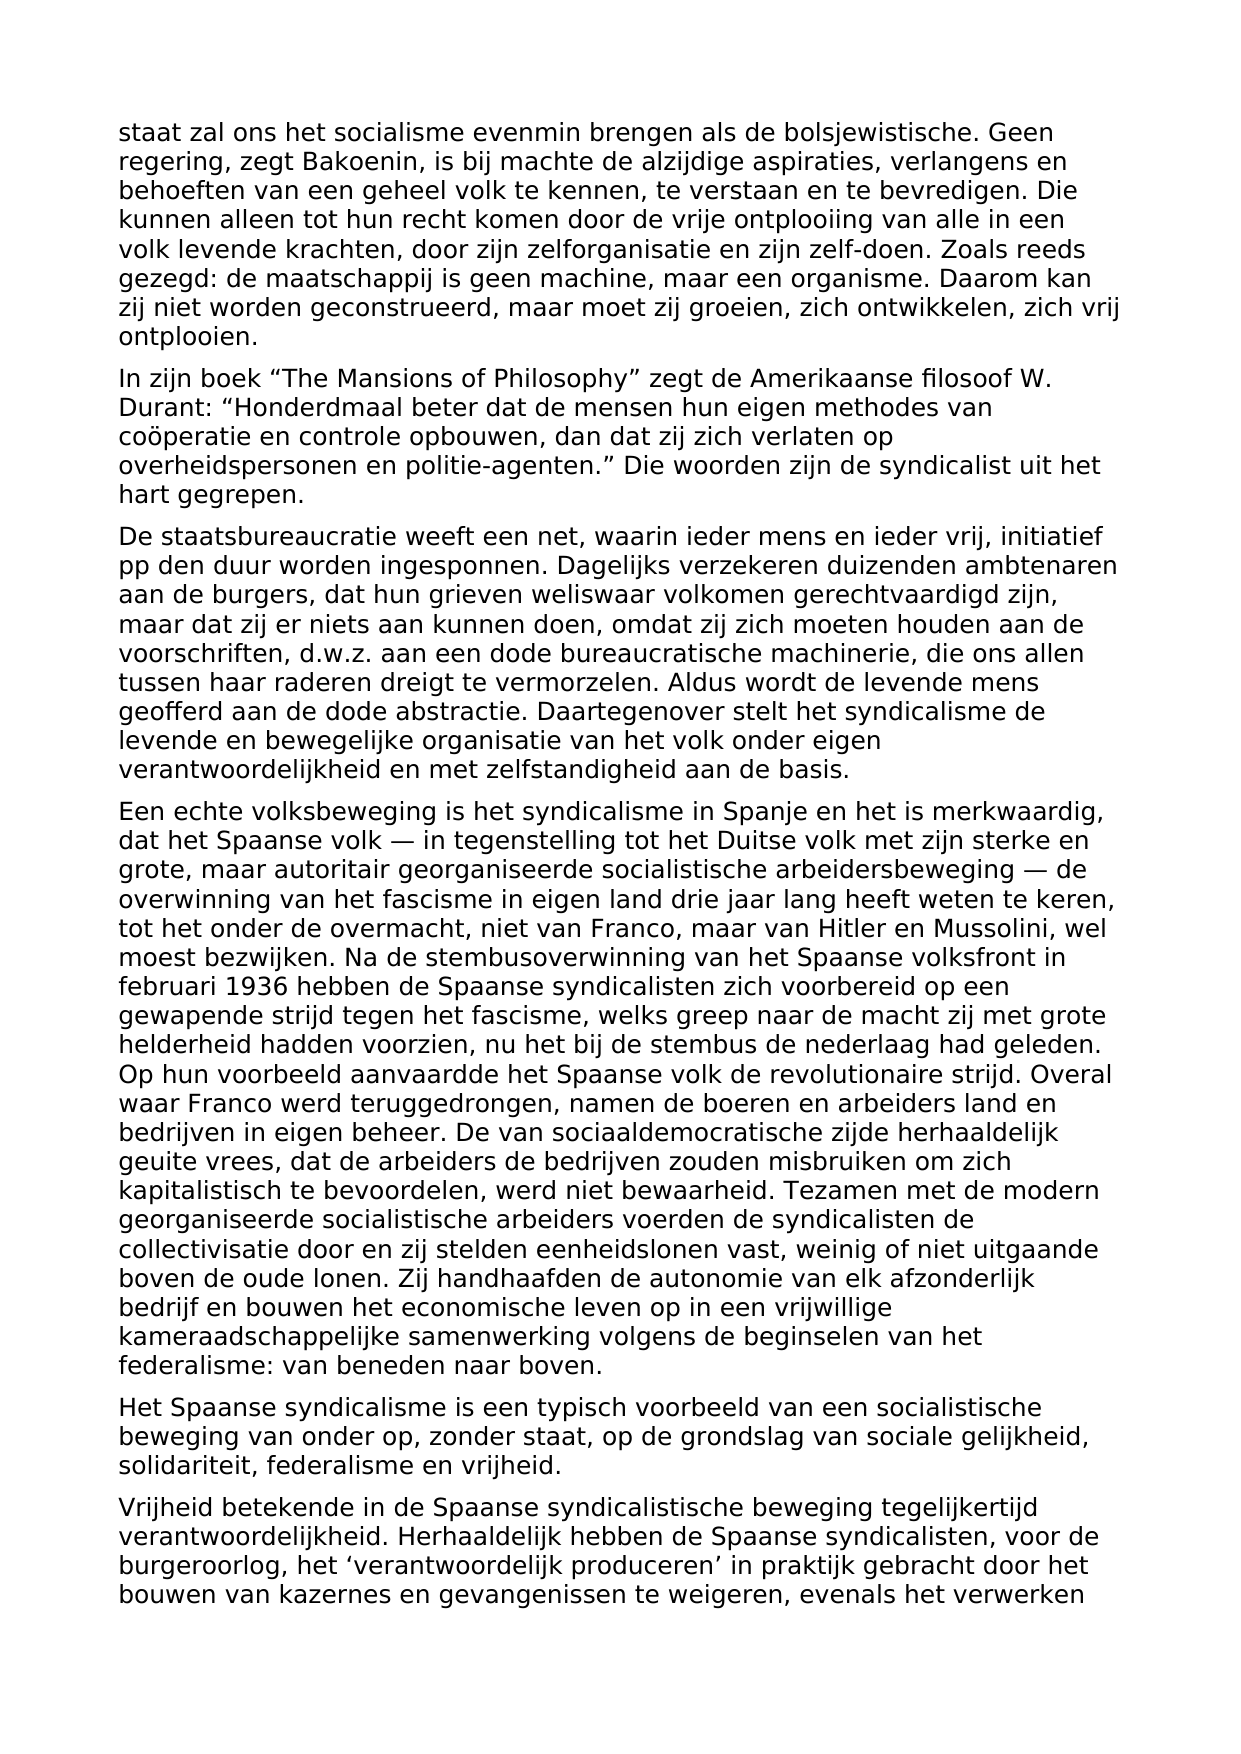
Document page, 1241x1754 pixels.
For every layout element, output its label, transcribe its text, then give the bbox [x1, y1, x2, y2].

text Het Spaanse syndicalisme is een typisch voorbeeld van een socialistische beweging van onder op, zonder staat, op de grondslag van sociale gelijkheid, solidariteit, federalisme en vrijheid. [118, 1393, 1122, 1481]
text De staatsbureaucratie weeft een net, waarin ieder mens en ieder vrij, initiatief pp den duur worden ingesponnen. Dagelijks verzekeren duizenden ambtenaren aan de burgers, dat hun grieven weliswaar volkomen gerechtvaardigd zijn, maar dat zij er niets aan kunnen doen, omdat zij zich moeten houden aan de voorschriften, d.w.z. aan een dode bureaucratische machinerie, die ons allen tussen haar raderen dreigt te vermorzelen. Aldus wordt de levende mens geofferd aan de dode abstractie. Daartegenover stelt het syndicalisme de levende en bewegelijke organisatie van het volk onder eigen verantwoordelijkheid en met zelfstandigheid aan de basis. [118, 522, 1122, 785]
text In zijn boek “The Mansions of Philosophy” zegt de Amerikaanse filosoof W. Durant: “Honderdmaal beter dat de mensen hun eigen methodes van coöperatie en controle opbouwen, dan dat zij zich verlaten op overheidspersonen en politie-agenten.” Die woorden zijn de syndicalist uit het hart gegrepen. [118, 364, 1122, 510]
text Vrijheid betekende in de Spaanse syndicalistische beweging tegelijkertijd verantwoordelijkheid. Herhaaldelijk hebben de Spaanse syndicalisten, voor de burgeroorlog, het ‘verantwoordelijk produceren’ in praktijk gebracht door het bouwen van kazernes en gevangenissen te weigeren, evenals het verwerken [118, 1493, 1122, 1610]
text staat zal ons het socialisme evenmin brengen als de bolsjewistische. Geen regering, zegt Bakoenin, is bij machte de alzijdige aspiraties, verlangens en behoeften van een geheel volk te kennen, te verstaan en te bevredigen. Die kunnen alleen tot hun recht komen door de vrije ontplooiing van alle in een volk levende krachten, door zijn zelforganisatie en zijn zelf-doen. Zoals reeds gezegd: de maatschappij is geen machine, maar een organisme. Daarom kan zij niet worden geconstrueerd, maar moet zij groeien, zich ontwikkelen, zich vrij ontplooien. [118, 118, 1122, 351]
text Een echte volksbeweging is het syndicalisme in Spanje en het is merkwaardig, dat het Spaanse volk — in tegenstelling tot het Duitse volk met zijn sterke en grote, maar autoritair georganiseerde socialistische arbeidersbeweging — de overwinning van het fascisme in eigen land drie jaar lang heeft weten te keren, tot het onder de overmacht, niet van Franco, maar van Hitler en Mussolini, wel moest bezwijken. Na de stembusoverwinning van het Spaanse volksfront in februari 1936 hebben de Spaanse syndicalisten zich voorbereid op een gewapende strijd tegen het fascisme, welks greep naar de macht zij met grote helderheid hadden voorzien, nu het bij de stembus de nederlaag had geleden. Op hun voorbeeld aanvaardde het Spaanse volk de revolutionaire strijd. Overal waar Franco werd teruggedrongen, namen de boeren en arbeiders land en bedrijven in eigen beheer. De van sociaaldemocratische zijde herhaaldelijk geuite vrees, dat de arbeiders de bedrijven zouden misbruiken om zich kapitalistisch te bevoordelen, werd niet bewaarheid. Tezamen met de modern georganiseerde socialistische arbeiders voerden de syndicalisten de collectivisatie door en zij stelden eenheidslonen vast, weinig of niet uitgaande boven de oude lonen. Zij handhaafden de autonomie van elk afzonderlijk bedrijf en bouwen het economische leven op in een vrijwillige kameraadschappelijke samenwerking volgens de beginselen van het federalisme: van beneden naar boven. [118, 797, 1122, 1381]
